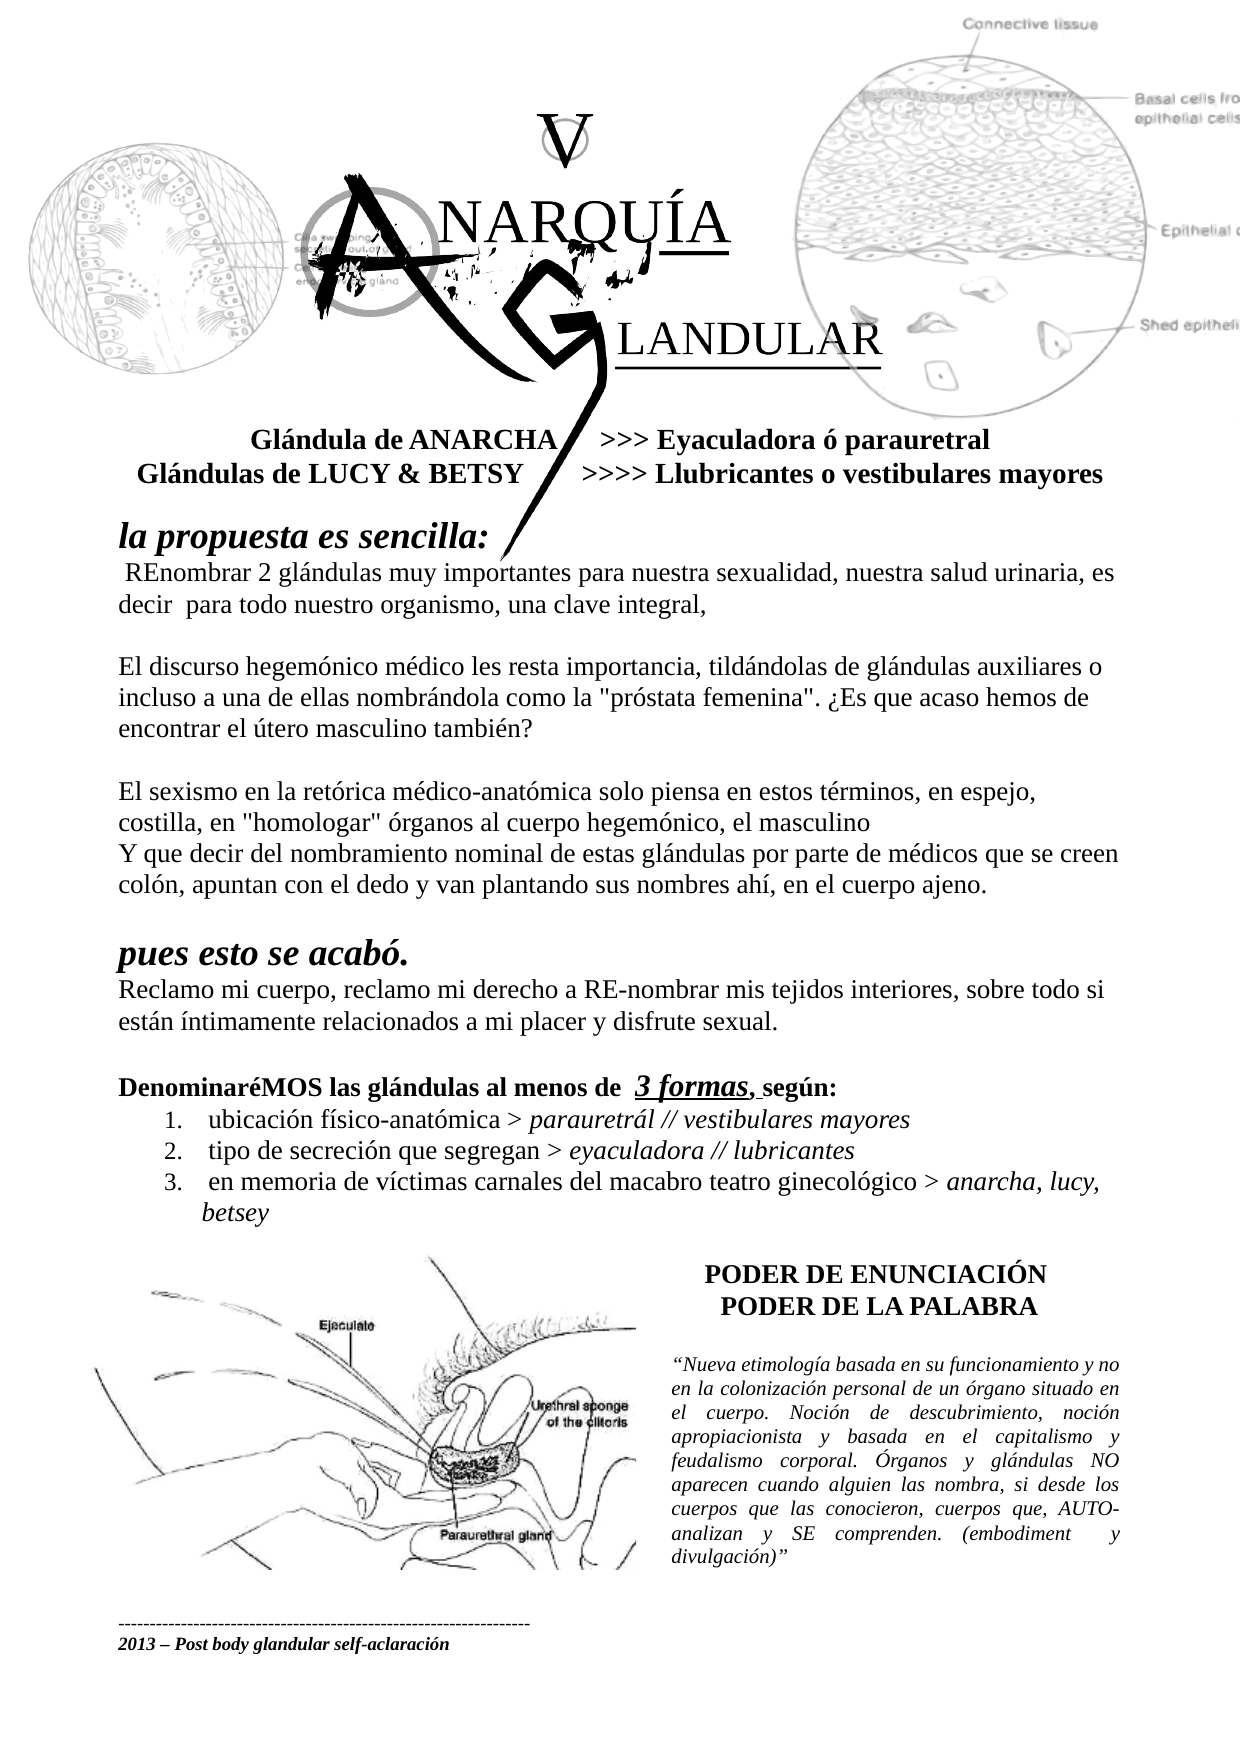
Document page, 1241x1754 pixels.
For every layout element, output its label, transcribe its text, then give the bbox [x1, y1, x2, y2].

list tipo de secreción que segregan > eyaculadora // lubricantes [164, 1134, 1122, 1165]
text DenominaréMOS las glándulas al menos de 3 formas, según: [118, 1067, 1122, 1103]
text Y que decir del nombramiento nominal de estas glándulas por parte de médicos que se creen colón, apuntan con el dedo y van plantando sus nombres ahí, en el cuerpo ajeno. pues esto se acabó. Reclamo mi cuerpo, reclamo mi derecho a RE-nombrar mis tejidos interiores, sobre todo si están íntimamente relacionados a mi placer y disfrute sexual. [118, 837, 1122, 1036]
text “Nueva etimología basada en su funcionamiento y no en la colonización personal de un órgano situado en el cuerpo. Noción de descubrimiento, noción apropiacionista y basada en el capitalismo y feudalismo corporal. Órganos y glándulas NO aparecen cuando alguien las nombra, si desde los cuerpos que las conocieron, cuerpos que, AUTO-analizan y SE comprenden. (embodiment y divulgación)” [671, 1352, 1122, 1568]
picture [28, 15, 1240, 562]
text ------------------------------------------------------------------ [118, 1612, 1122, 1633]
text PODER DE ENUNCIACIÓN [637, 1258, 1122, 1290]
text PODER DE LA PALABRA [637, 1290, 1122, 1321]
picture [90, 1247, 637, 1570]
list en memoria de víctimas carnales del macabro teatro ginecológico > anarcha, lucy, betsey [164, 1165, 1122, 1227]
list ubicación físico-anatómica > parauretrál // vestibulares mayores [164, 1103, 1122, 1134]
text REnombrar 2 glándulas muy importantes para nuestra sexualidad, nuestra salud urinaria, es decir para todo nuestro organismo, una clave integral, El discurso hegemónico médico les resta importancia, tildándolas de glándulas auxiliares o incluso a una de ellas nombrándola como la "próstata femenina". ¿Es que acaso hemos de encontrar el útero masculino también? El sexismo en la retórica médico-anatómica solo piensa en estos términos, en espejo, costilla, en "homologar" órganos al cuerpo hegemónico, el masculino [118, 562, 1122, 837]
text 2013 – Post body glandular self-aclaración [118, 1633, 1122, 1655]
